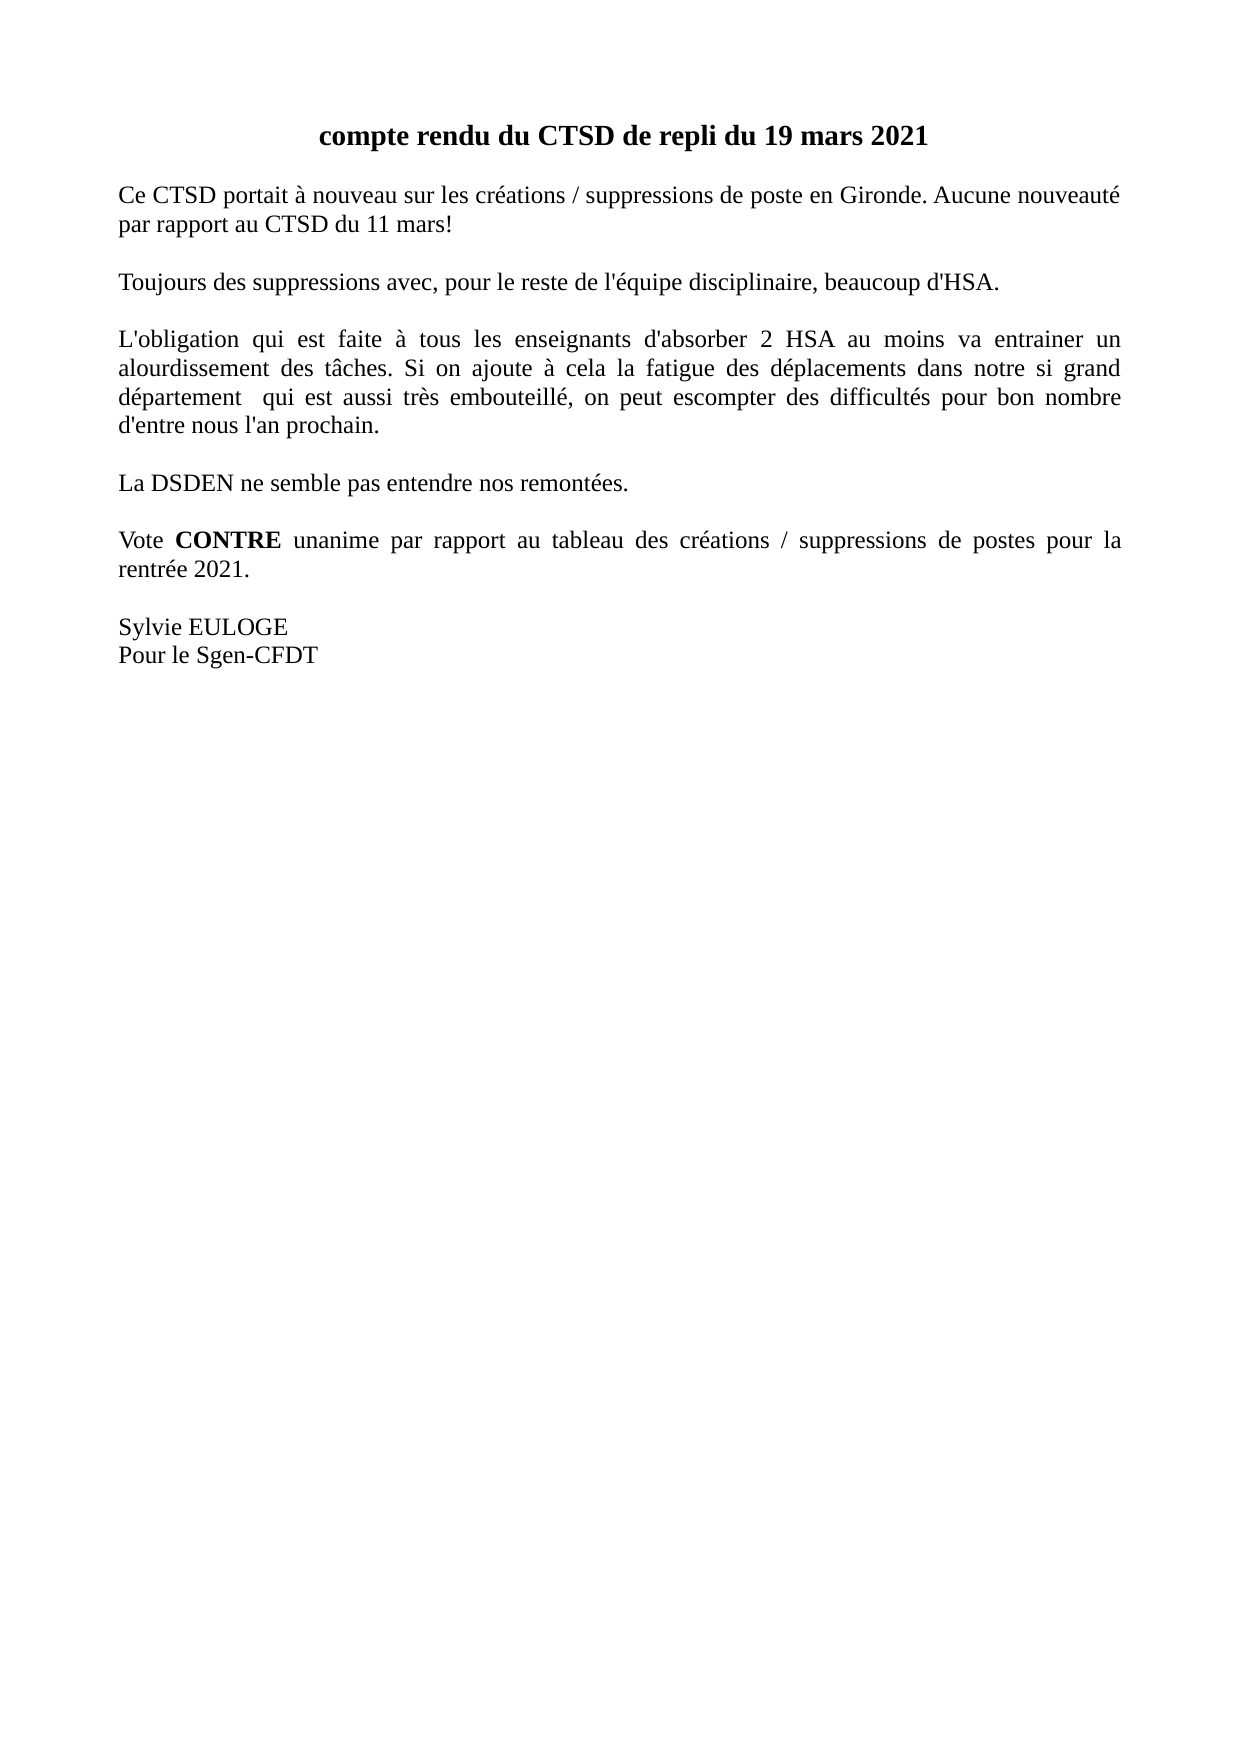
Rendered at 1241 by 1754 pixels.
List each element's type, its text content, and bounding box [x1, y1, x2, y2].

text Pour le Sgen-CFDT [118, 640, 1122, 669]
text Toujours des suppressions avec, pour le reste de l'équipe disciplinaire, beaucoup d'HSA. [118, 267, 1122, 295]
text compte rendu du CTSD de repli du 19 mars 2021 [118, 118, 1122, 152]
text Sylvie EULOGE [118, 612, 1122, 640]
text Ce CTSD portait à nouveau sur les créations / suppressions de poste en Gironde. Aucune nouveauté par rapport au CTSD du 11 mars! [118, 180, 1122, 238]
text L'obligation qui est faite à tous les enseignants d'absorber 2 HSA au moins va entrainer un alourdissement des tâches. Si on ajoute à cela la fatigue des déplacements dans notre si grand département qui est aussi très embouteillé, on peut escompter des difficultés pour bon nombre d'entre nous l'an prochain. [118, 324, 1122, 439]
text Vote CONTRE unanime par rapport au tableau des créations / suppressions de postes pour la rentrée 2021. [118, 525, 1122, 583]
text La DSDEN ne semble pas entendre nos remontées. [118, 468, 1122, 497]
